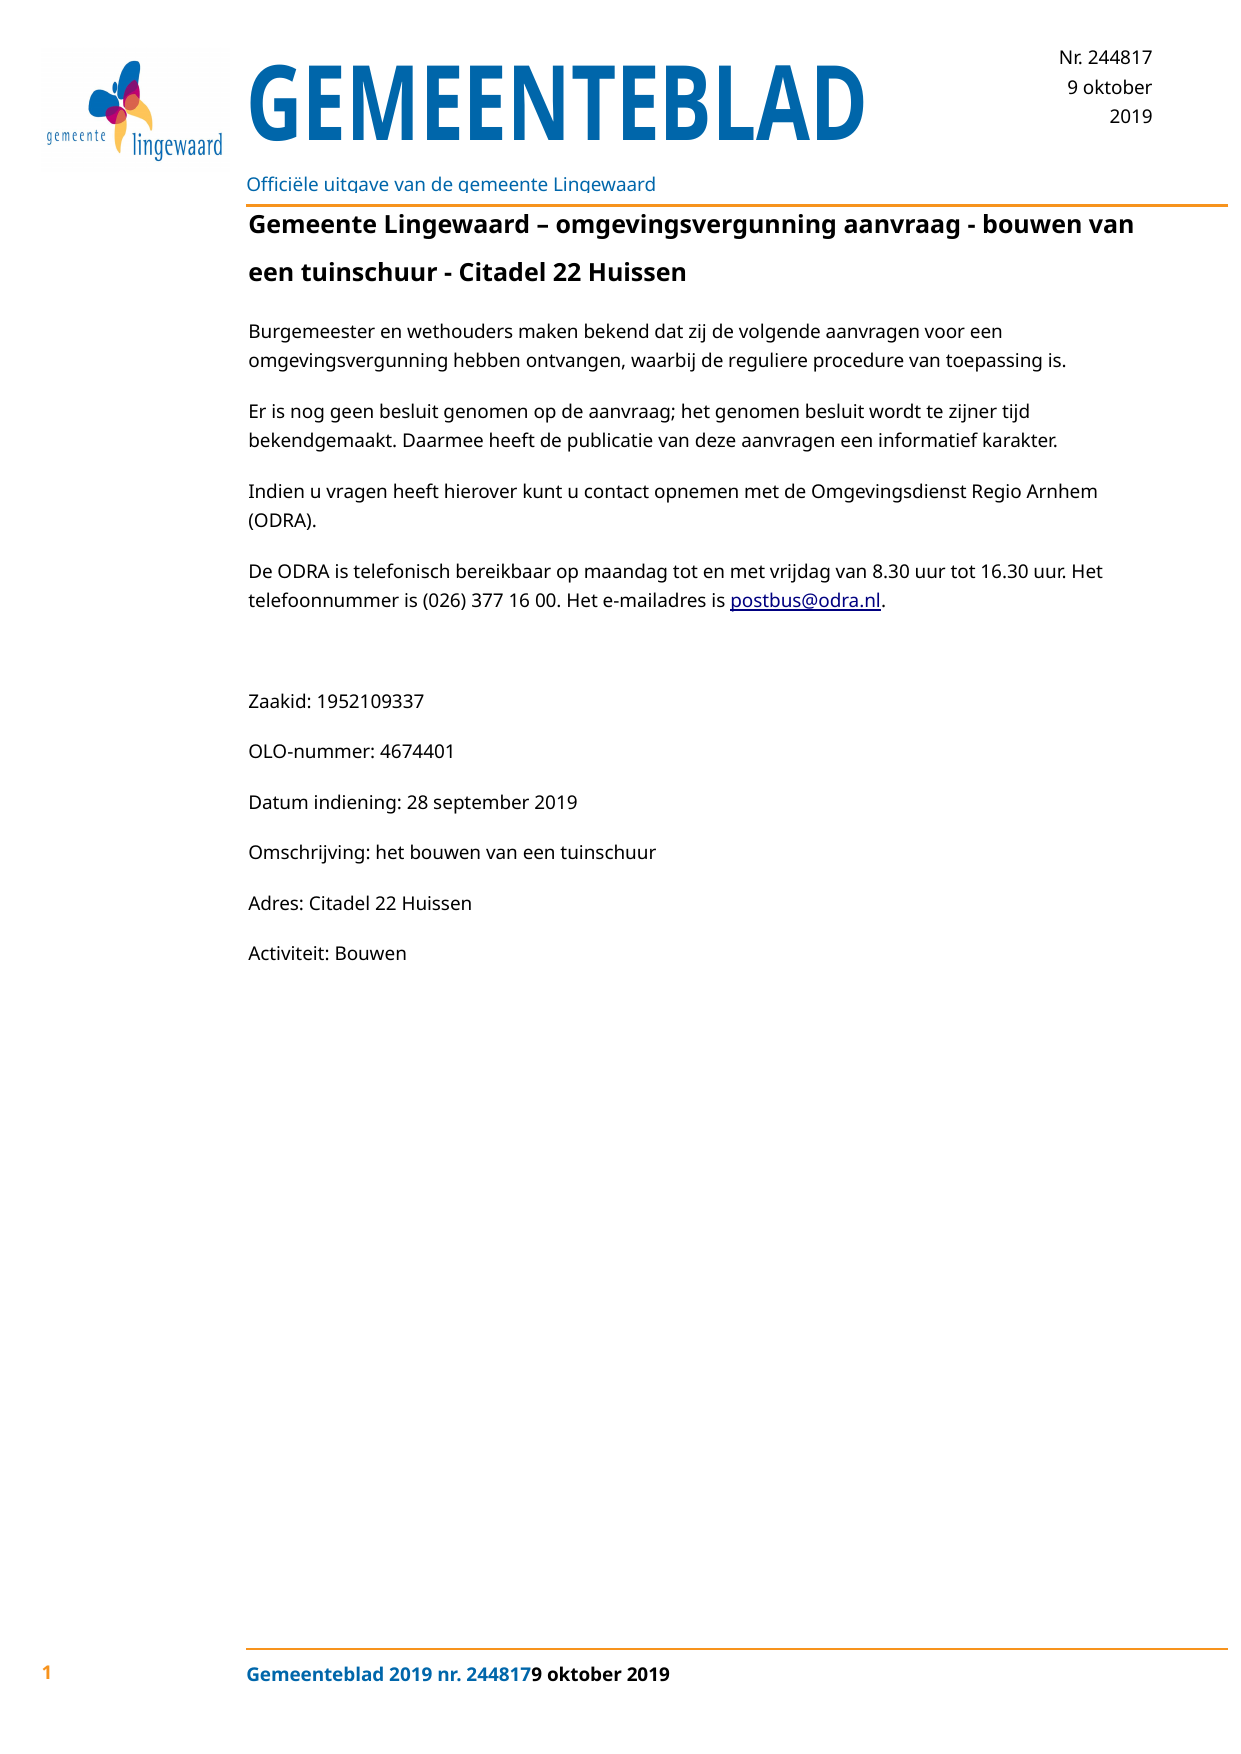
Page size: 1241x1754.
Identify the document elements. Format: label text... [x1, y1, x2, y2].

text Activiteit: Bouwen [248, 940, 1152, 966]
picture [41, 47, 231, 172]
text Adres: Citadel 22 Huissen [248, 890, 1152, 916]
text Gemeente Lingewaard – omgevingsvergunning aanvraag - bouwen van een tuinschuur - Citadel 22 Huissen [248, 207, 1152, 288]
text Omschrijving: het bouwen van een tuinschuur [248, 839, 1152, 865]
text Datum indiening: 28 september 2019 [248, 789, 1152, 815]
text OLO-nummer: 4674401 [248, 739, 1152, 764]
text Burgemeester en wethouders maken bekend dat zij de volgende aanvragen voor een omgevingsvergunning hebben ontvangen, waarbij de reguliere procedure van toepassing is. [248, 318, 1152, 373]
text Er is nog geen besluit genomen op de aanvraag; het genomen besluit wordt te zijner tijd bekendgemaakt. Daarmee heeft de publicatie van deze aanvragen een informatief karakter. [248, 398, 1152, 453]
text De ODRA is telefonisch bereikbaar op maandag tot en met vrijdag van 8.30 uur tot 16.30 uur. Het telefoonnummer is (026) 377 16 00. Het e-mailadres is postbus@odra.nl. [248, 558, 1152, 613]
text Indien u vragen heeft hierover kunt u contact opnemen met de Omgevingsdienst Regio Arnhem (ODRA). [248, 478, 1152, 533]
text Zaakid: 1952109337 [248, 688, 1152, 714]
